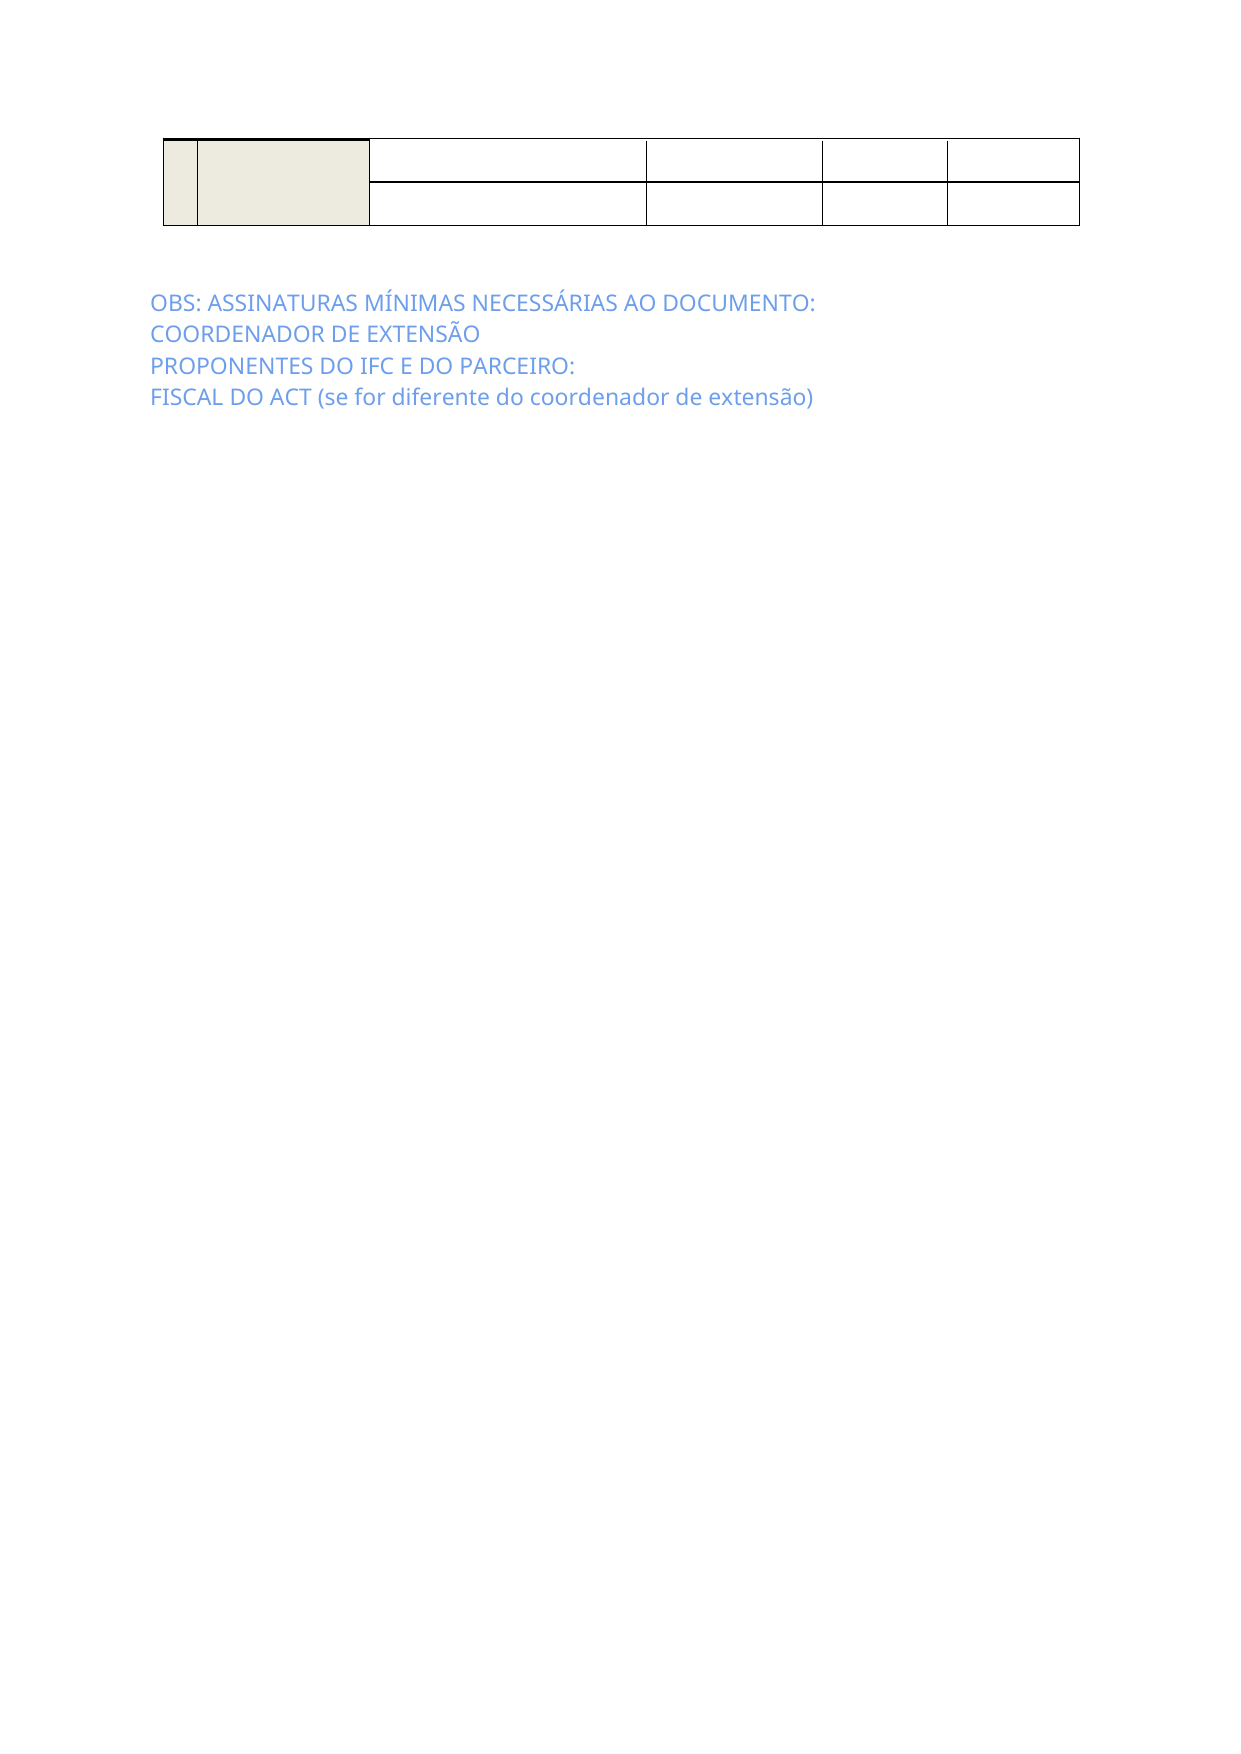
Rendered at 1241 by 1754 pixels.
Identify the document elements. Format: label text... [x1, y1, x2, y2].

table_cell [646, 139, 822, 181]
table_cell [948, 183, 1079, 225]
text PROPONENTES DO IFC E DO PARCEIRO: [150, 349, 1090, 381]
table_cell [370, 139, 646, 181]
text COORDENADOR DE EXTENSÃO [150, 318, 1090, 349]
text FISCAL DO ACT (se for diferente do coordenador de extensão) [150, 381, 1090, 412]
table_cell [647, 183, 822, 225]
table_cell [948, 139, 1079, 181]
table_cell [370, 183, 646, 225]
table_cell [823, 139, 947, 181]
text OBS: ASSINATURAS MÍNIMAS NECESSÁRIAS AO DOCUMENTO: [150, 287, 1090, 318]
table_cell [823, 183, 947, 225]
